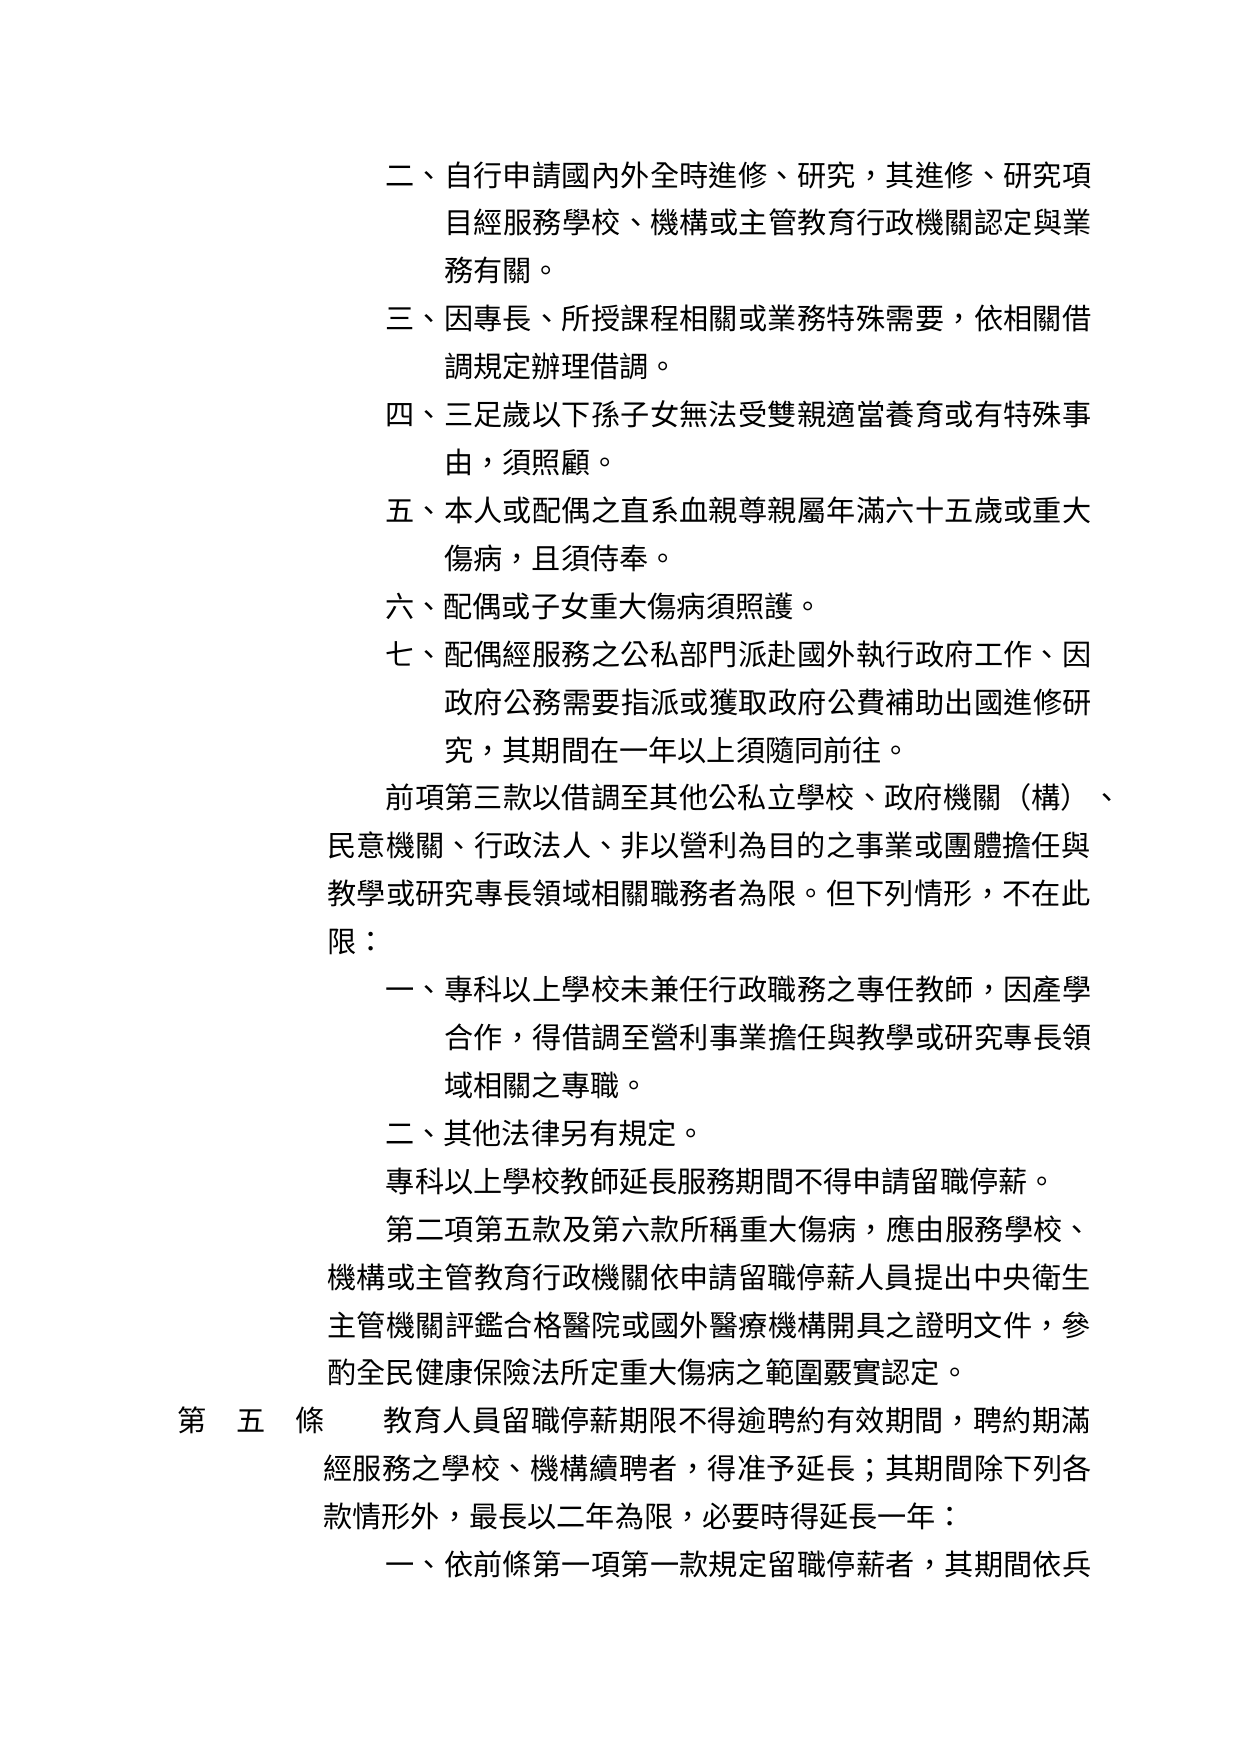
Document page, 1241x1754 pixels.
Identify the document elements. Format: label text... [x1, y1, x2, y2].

text 三、因專長、所授課程相關或業務特殊需要，依相關借調規定辦理借調。 [385, 291, 1093, 387]
text 一、專科以上學校未兼任行政職務之專任教師，因產學合作，得借調至營利事業擔任與教學或研究專長領域相關之專職。 [385, 962, 1093, 1106]
text 二、自行申請國內外全時進修、研究，其進修、研究項目經服務學校、機構或主管教育行政機關認定與業務有關。 [385, 148, 1093, 291]
text 第二項第五款及第六款所稱重大傷病，應由服務學校、機構或主管教育行政機關依申請留職停薪人員提出中央衛生主管機關評鑑合格醫院或國外醫療機構開具之證明文件，參酌全民健康保險法所定重大傷病之範圍覈實認定。 [327, 1202, 1093, 1393]
text 五、本人或配偶之直系血親尊親屬年滿六十五歲或重大傷病，且須侍奉。 [385, 483, 1093, 579]
text 前項第三款以借調至其他公私立學校、政府機關（構）、民意機關、行政法人、非以營利為目的之事業或團體擔任與教學或研究專長領域相關職務者為限。但下列情形，不在此限： [327, 771, 1093, 962]
text 第 五 條 教育人員留職停薪期限不得逾聘約有效期間，聘約期滿經服務之學校、機構續聘者，得准予延長；其期間除下列各款情形外，最長以二年為限，必要時得延長一年： [177, 1393, 1093, 1537]
text 六、配偶或子女重大傷病須照護。 [385, 579, 1093, 627]
text 一、依前條第一項第一款規定留職停薪者，其期間依兵 [385, 1537, 1093, 1585]
text 四、三足歲以下孫子女無法受雙親適當養育或有特殊事由，須照顧。 [385, 387, 1093, 483]
text 專科以上學校教師延長服務期間不得申請留職停薪。 [327, 1154, 1093, 1202]
text 七、配偶經服務之公私部門派赴國外執行政府工作、因政府公務需要指派或獲取政府公費補助出國進修研究，其期間在一年以上須隨同前往。 [385, 627, 1093, 771]
text 二、其他法律另有規定。 [385, 1106, 1093, 1154]
